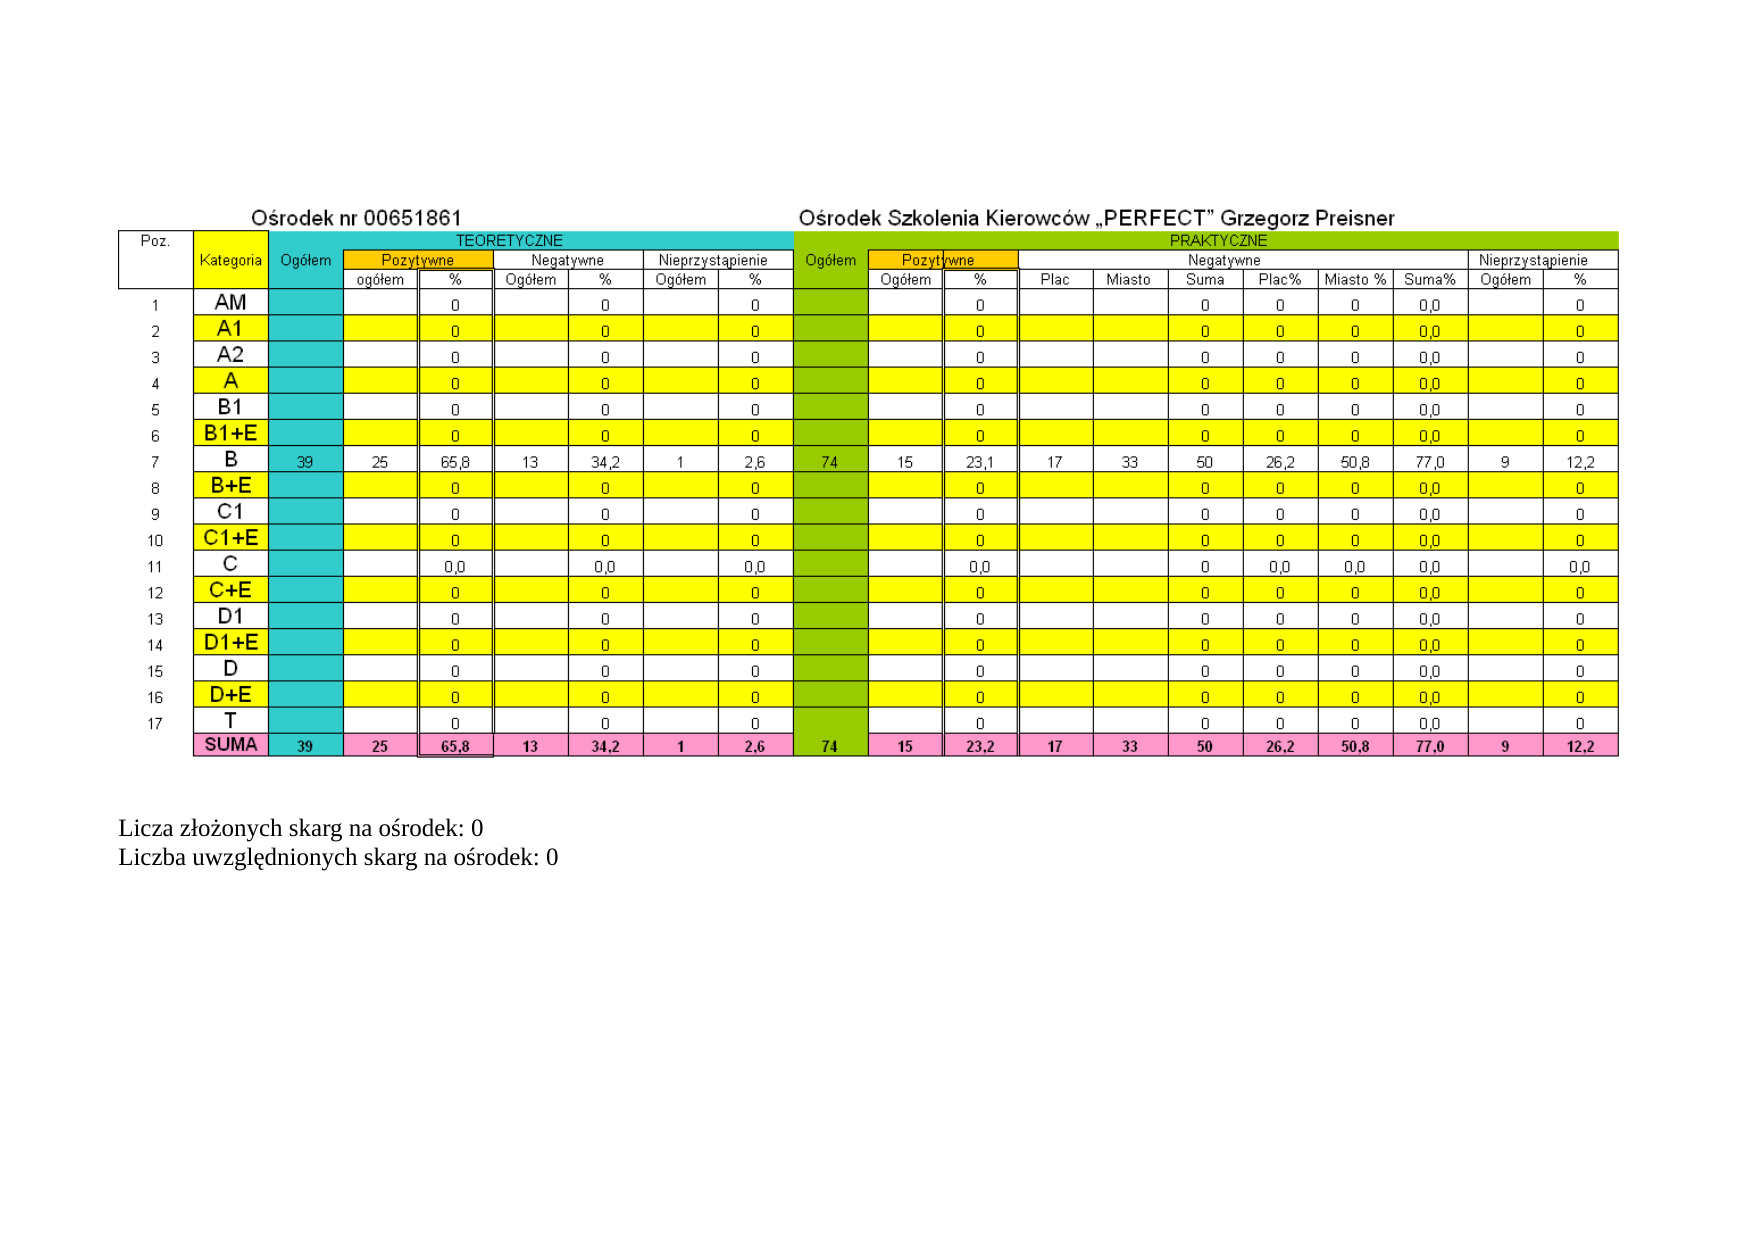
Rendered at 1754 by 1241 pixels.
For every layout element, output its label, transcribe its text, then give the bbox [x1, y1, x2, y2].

text Licza złożonych skarg na ośrodek: 0 [118, 813, 1636, 842]
picture [118, 204, 1636, 785]
text Liczba uwzględnionych skarg na ośrodek: 0 [118, 842, 1636, 871]
